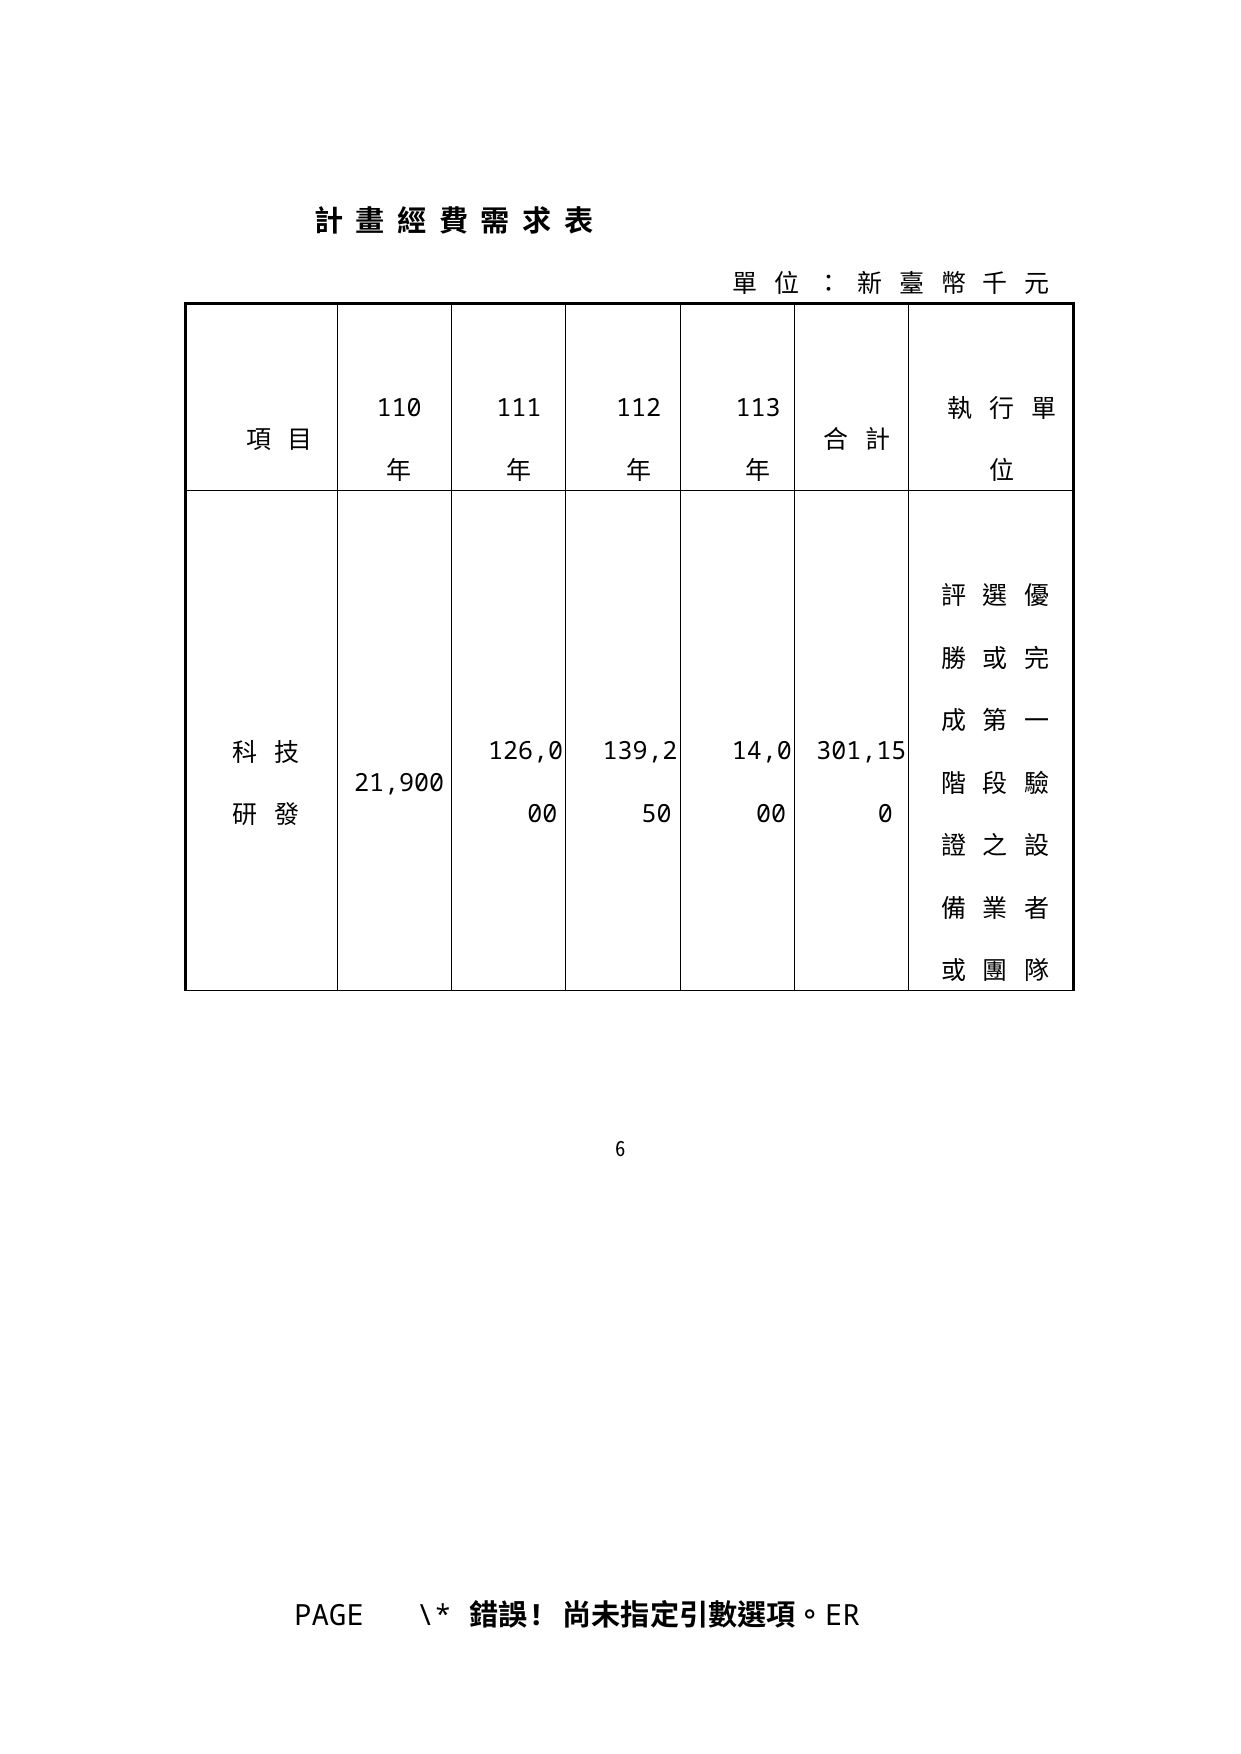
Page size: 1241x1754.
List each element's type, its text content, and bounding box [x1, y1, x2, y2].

text 計畫經費需求表 [181, 177, 1058, 240]
text 單位：新臺幣千元 [183, 240, 1058, 302]
table_header 112年 [566, 305, 680, 490]
table_header 項目 [187, 305, 337, 490]
table_cell 評選優勝或完成第一階段驗證之設備業者或團隊 [909, 491, 1072, 990]
table_header 111年 [452, 305, 565, 490]
table_header 113年 [681, 305, 794, 490]
table_cell 21,900 [338, 491, 451, 990]
table_cell 科技研發 [187, 491, 337, 990]
table_header 執行單位 [909, 305, 1072, 490]
table_header 110年 [338, 305, 451, 490]
table_cell 301,150 [795, 491, 908, 990]
table_header 合計 [795, 305, 908, 490]
table_cell 139,250 [566, 491, 680, 990]
table_cell 14,000 [681, 491, 794, 990]
table_cell 126,000 [452, 491, 565, 990]
